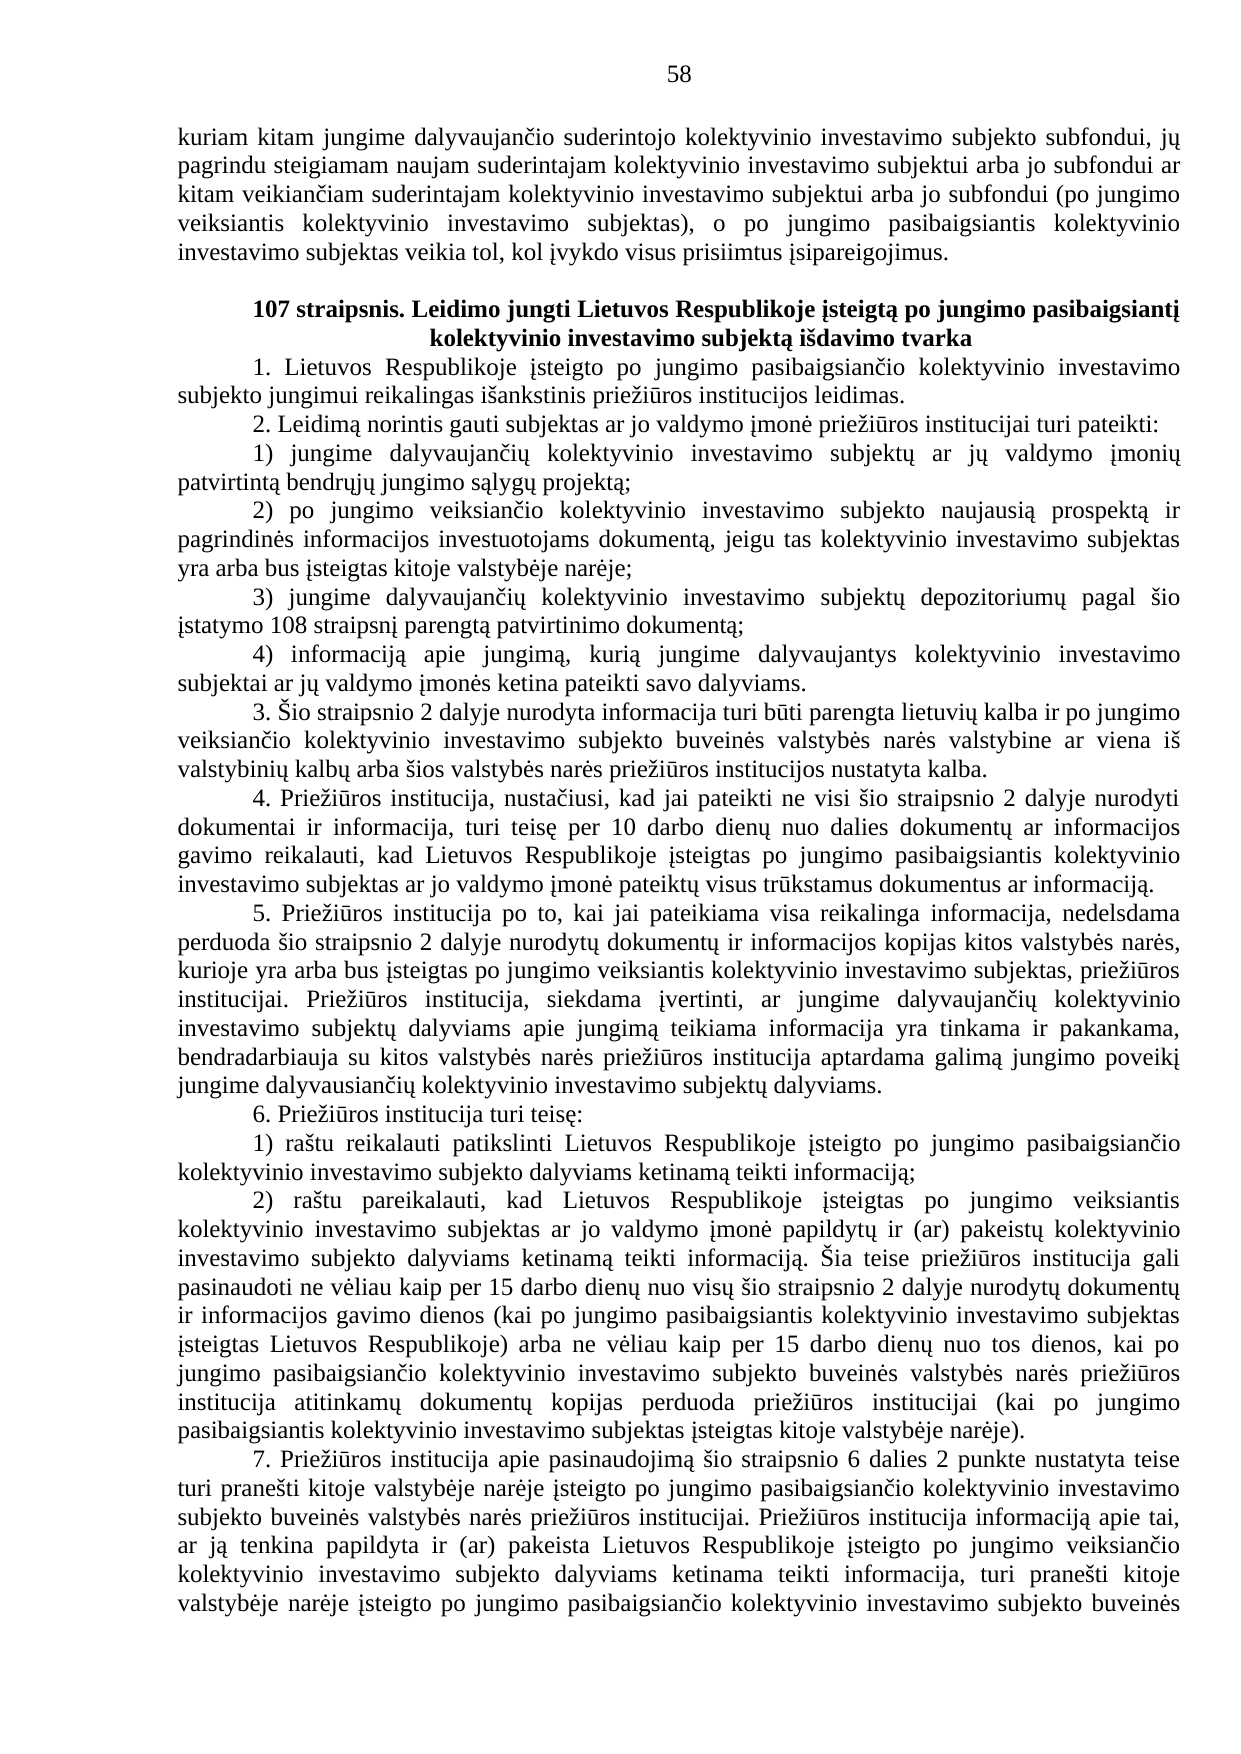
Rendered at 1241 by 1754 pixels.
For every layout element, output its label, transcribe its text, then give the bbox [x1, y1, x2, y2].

text 1. Lietuvos Respublikoje įsteigto po jungimo pasibaigsiančio kolektyvinio investavimo subjekto jungimui reikalingas išankstinis priežiūros institucijos leidimas. [177, 352, 1181, 409]
text 3. Šio straipsnio 2 dalyje nurodyta informacija turi būti parengta lietuvių kalba ir po jungimo veiksiančio kolektyvinio investavimo subjekto buveinės valstybės narės valstybine ar viena iš valstybinių kalbų arba šios valstybės narės priežiūros institucijos nustatyta kalba. [177, 697, 1181, 783]
text 5. Priežiūros institucija po to, kai jai pateikiama visa reikalinga informacija, nedelsdama perduoda šio straipsnio 2 dalyje nurodytų dokumentų ir informacijos kopijas kitos valstybės narės, kurioje yra arba bus įsteigtas po jungimo veiksiantis kolektyvinio investavimo subjektas, priežiūros institucijai. Priežiūros institucija, siekdama įvertinti, ar jungime dalyvaujančių kolektyvinio investavimo subjektų dalyviams apie jungimą teikiama informacija yra tinkama ir pakankama, bendradarbiauja su kitos valstybės narės priežiūros institucija aptardama galimą jungimo poveikį jungime dalyvausiančių kolektyvinio investavimo subjektų dalyviams. [177, 898, 1181, 1099]
text 2. Leidimą norintis gauti subjektas ar jo valdymo įmonė priežiūros institucijai turi pateikti: [177, 409, 1181, 438]
text 4. Priežiūros institucija, nustačiusi, kad jai pateikti ne visi šio straipsnio 2 dalyje nurodyti dokumentai ir informacija, turi teisę per 10 darbo dienų nuo dalies dokumentų ar informacijos gavimo reikalauti, kad Lietuvos Respublikoje įsteigtas po jungimo pasibaigsiantis kolektyvinio investavimo subjektas ar jo valdymo įmonė pateiktų visus trūkstamus dokumentus ar informaciją. [177, 783, 1181, 898]
text 4) informaciją apie jungimą, kurią jungime dalyvaujantys kolektyvinio investavimo subjektai ar jų valdymo įmonės ketina pateikti savo dalyviams. [177, 639, 1181, 697]
text 1) jungime dalyvaujančių kolektyvinio investavimo subjektų ar jų valdymo įmonių patvirtintą bendrųjų jungimo sąlygų projektą; [177, 438, 1181, 496]
text 7. Priežiūros institucija apie pasinaudojimą šio straipsnio 6 dalies 2 punkte nustatyta teise turi pranešti kitoje valstybėje narėje įsteigto po jungimo pasibaigsiančio kolektyvinio investavimo subjekto buveinės valstybės narės priežiūros institucijai. Priežiūros institucija informaciją apie tai, ar ją tenkina papildyta ir (ar) pakeista Lietuvos Respublikoje įsteigto po jungimo veiksiančio kolektyvinio investavimo subjekto dalyviams ketinama teikti informacija, turi pranešti kitoje valstybėje narėje įsteigto po jungimo pasibaigsiančio kolektyvinio investavimo subjekto buveinės [177, 1444, 1181, 1617]
text 6. Priežiūros institucija turi teisę: [177, 1099, 1181, 1128]
text 1) raštu reikalauti patikslinti Lietuvos Respublikoje įsteigto po jungimo pasibaigsiančio kolektyvinio investavimo subjekto dalyviams ketinamą teikti informaciją; [177, 1128, 1181, 1186]
text 2) raštu pareikalauti, kad Lietuvos Respublikoje įsteigtas po jungimo veiksiantis kolektyvinio investavimo subjektas ar jo valdymo įmonė papildytų ir (ar) pakeistų kolektyvinio investavimo subjekto dalyviams ketinamą teikti informaciją. Šia teise priežiūros institucija gali pasinaudoti ne vėliau kaip per 15 darbo dienų nuo visų šio straipsnio 2 dalyje nurodytų dokumentų ir informacijos gavimo dienos (kai po jungimo pasibaigsiantis kolektyvinio investavimo subjektas įsteigtas Lietuvos Respublikoje) arba ne vėliau kaip per 15 darbo dienų nuo tos dienos, kai po jungimo pasibaigsiančio kolektyvinio investavimo subjekto buveinės valstybės narės priežiūros institucija atitinkamų dokumentų kopijas perduoda priežiūros institucijai (kai po jungimo pasibaigsiantis kolektyvinio investavimo subjektas įsteigtas kitoje valstybėje narėje). [177, 1186, 1181, 1444]
text 3) jungime dalyvaujančių kolektyvinio investavimo subjektų depozitoriumų pagal šio įstatymo 108 straipsnį parengtą patvirtinimo dokumentą; [177, 582, 1181, 639]
text 2) po jungimo veiksiančio kolektyvinio investavimo subjekto naujausią prospektą ir pagrindinės informacijos investuotojams dokumentą, jeigu tas kolektyvinio investavimo subjektas yra arba bus įsteigtas kitoje valstybėje narėje; [177, 496, 1181, 582]
text kuriam kitam jungime dalyvaujančio suderintojo kolektyvinio investavimo subjekto subfondui, jų pagrindu steigiamam naujam suderintajam kolektyvinio investavimo subjektui arba jo subfondui ar kitam veikiančiam suderintajam kolektyvinio investavimo subjektui arba jo subfondui (po jungimo veiksiantis kolektyvinio investavimo subjektas), o po jungimo pasibaigsiantis kolektyvinio investavimo subjektas veikia tol, kol įvykdo visus prisiimtus įsipareigojimus. [177, 122, 1181, 266]
text 107 straipsnis. Leidimo jungti Lietuvos Respublikoje įsteigtą po jungimo pasibaigsiantį kolektyvinio investavimo subjektą išdavimo tvarka [252, 294, 1181, 352]
